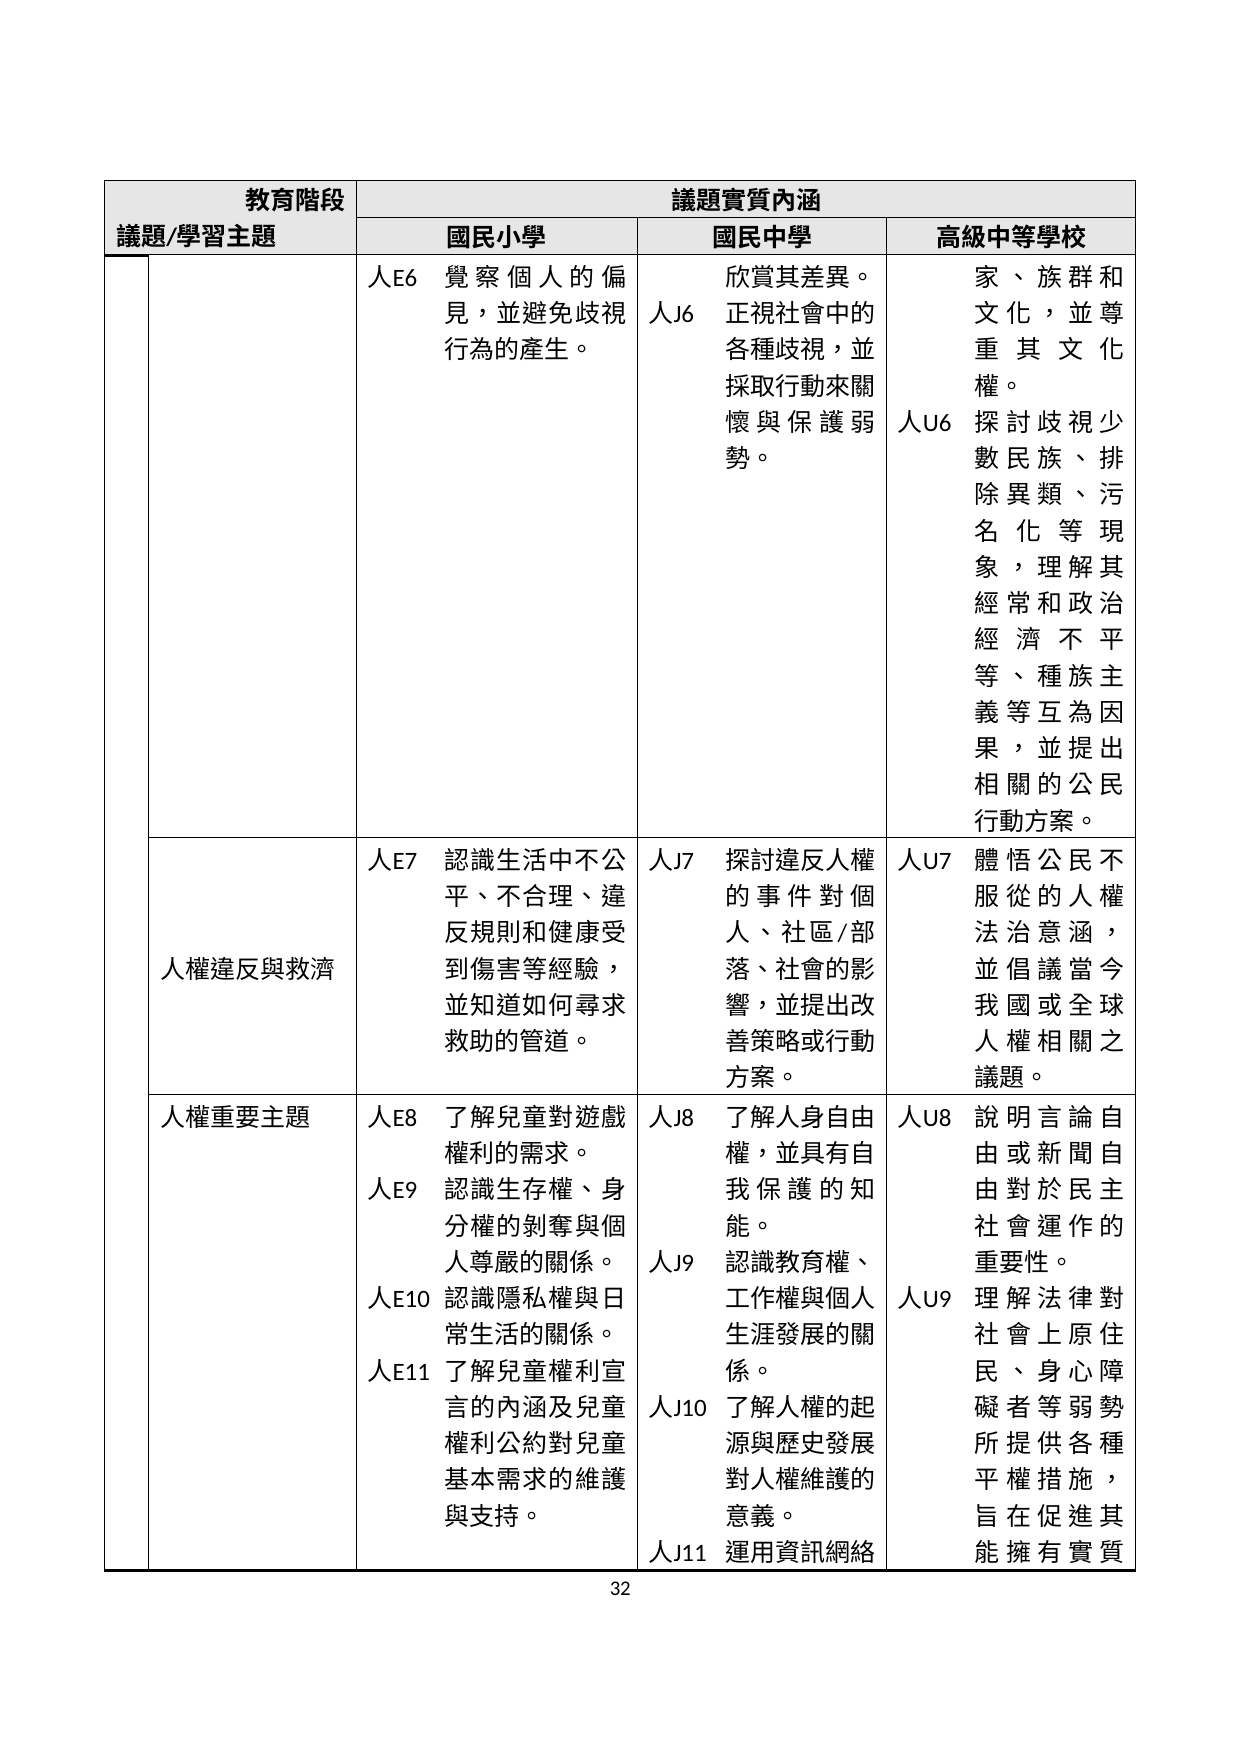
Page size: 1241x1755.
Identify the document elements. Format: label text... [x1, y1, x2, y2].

table_cell 了解人身自由權，並具有自我保護的知能。 認識教育權、工作權與個人生涯發展的關係。 了解人權的起源與歷史發展對人權維護的意義。 運用資訊網絡了解人權相關組織與活動。 理解貧窮、階級剝削的相互關係。 理解戰爭、和平對人類生活的影響。 了解世界人權宣言對人權的維護與保障。 [638, 1095, 886, 1568]
table_cell 了解平等、正義的原則，並在生活中實踐。 了解社會上有不同的群體和文化，尊重並欣賞其差異。 正視社會中的各種歧視，並採取行動來關懷與保護弱勢。 [638, 255, 886, 837]
table_cell 人權違反與救濟 [149, 838, 356, 1094]
table_cell 表達自己對一個美好世界的想法，並聆聽他人的想法。 欣賞、包容個別差異並尊重自己與他人的權利。 覺察個人的偏見，並避免歧視行為的產生。 [357, 255, 637, 837]
table_cell 說明言論自由或新聞自由對於民主社會運作的重要性。 理解法律對社會上原住民、身心障礙者等弱勢所提供各種平權措施，旨在促進其能擁有實質平等的社會地位。 認識聯合國及其他人權相關組織對人權保障的功能。 理解人類歷史上發生大屠殺的原因，思考如何避免其再發生。 認識聯合國的各種重要國際人權公約。 [887, 1095, 1135, 1568]
table_header 教育階段 議題/學習主題 [105, 181, 356, 254]
table_cell 了解兒童對遊戲權利的需求。 認識生存權、身分權的剝奪與個人尊嚴的關係。 認識隱私權與日常生活的關係。 了解兒童權利宣言的內涵及兒童權利公約對兒童基本需求的維護與支持。 [357, 1095, 637, 1568]
table_cell 探討違反人權的事件對個人、社區/部落、社會的影響，並提出改善策略或行動方案。 [638, 838, 886, 1094]
table_cell 高級中等學校 [887, 218, 1135, 254]
table_header 議題實質內涵 [357, 181, 1135, 217]
table_cell [149, 255, 356, 837]
table_cell 體悟公民不服從的人權法治意涵，並倡議當今我國或全球人權相關之議題。 [887, 838, 1135, 1094]
table_cell 人權重要主題 [149, 1095, 356, 1568]
table_cell 認識生活中不公平、不合理、違反規則和健康受到傷害等經驗，並知道如何尋求救助的管道。 [357, 838, 637, 1094]
table_cell [105, 257, 148, 1568]
table_cell 國民中學 [638, 218, 886, 254]
table_cell 國民小學 [357, 218, 637, 254]
table_cell 理解人權與世界和平的關係，並在社會中實踐。 理解世界上有不同的國家、族群和文化，並尊重其文化權。 探討歧視少數民族、排除異類、污名化等現象，理解其經常和政治經濟不平等、種族主義等互為因果，並提出相關的公民行動方案。 [887, 255, 1135, 837]
